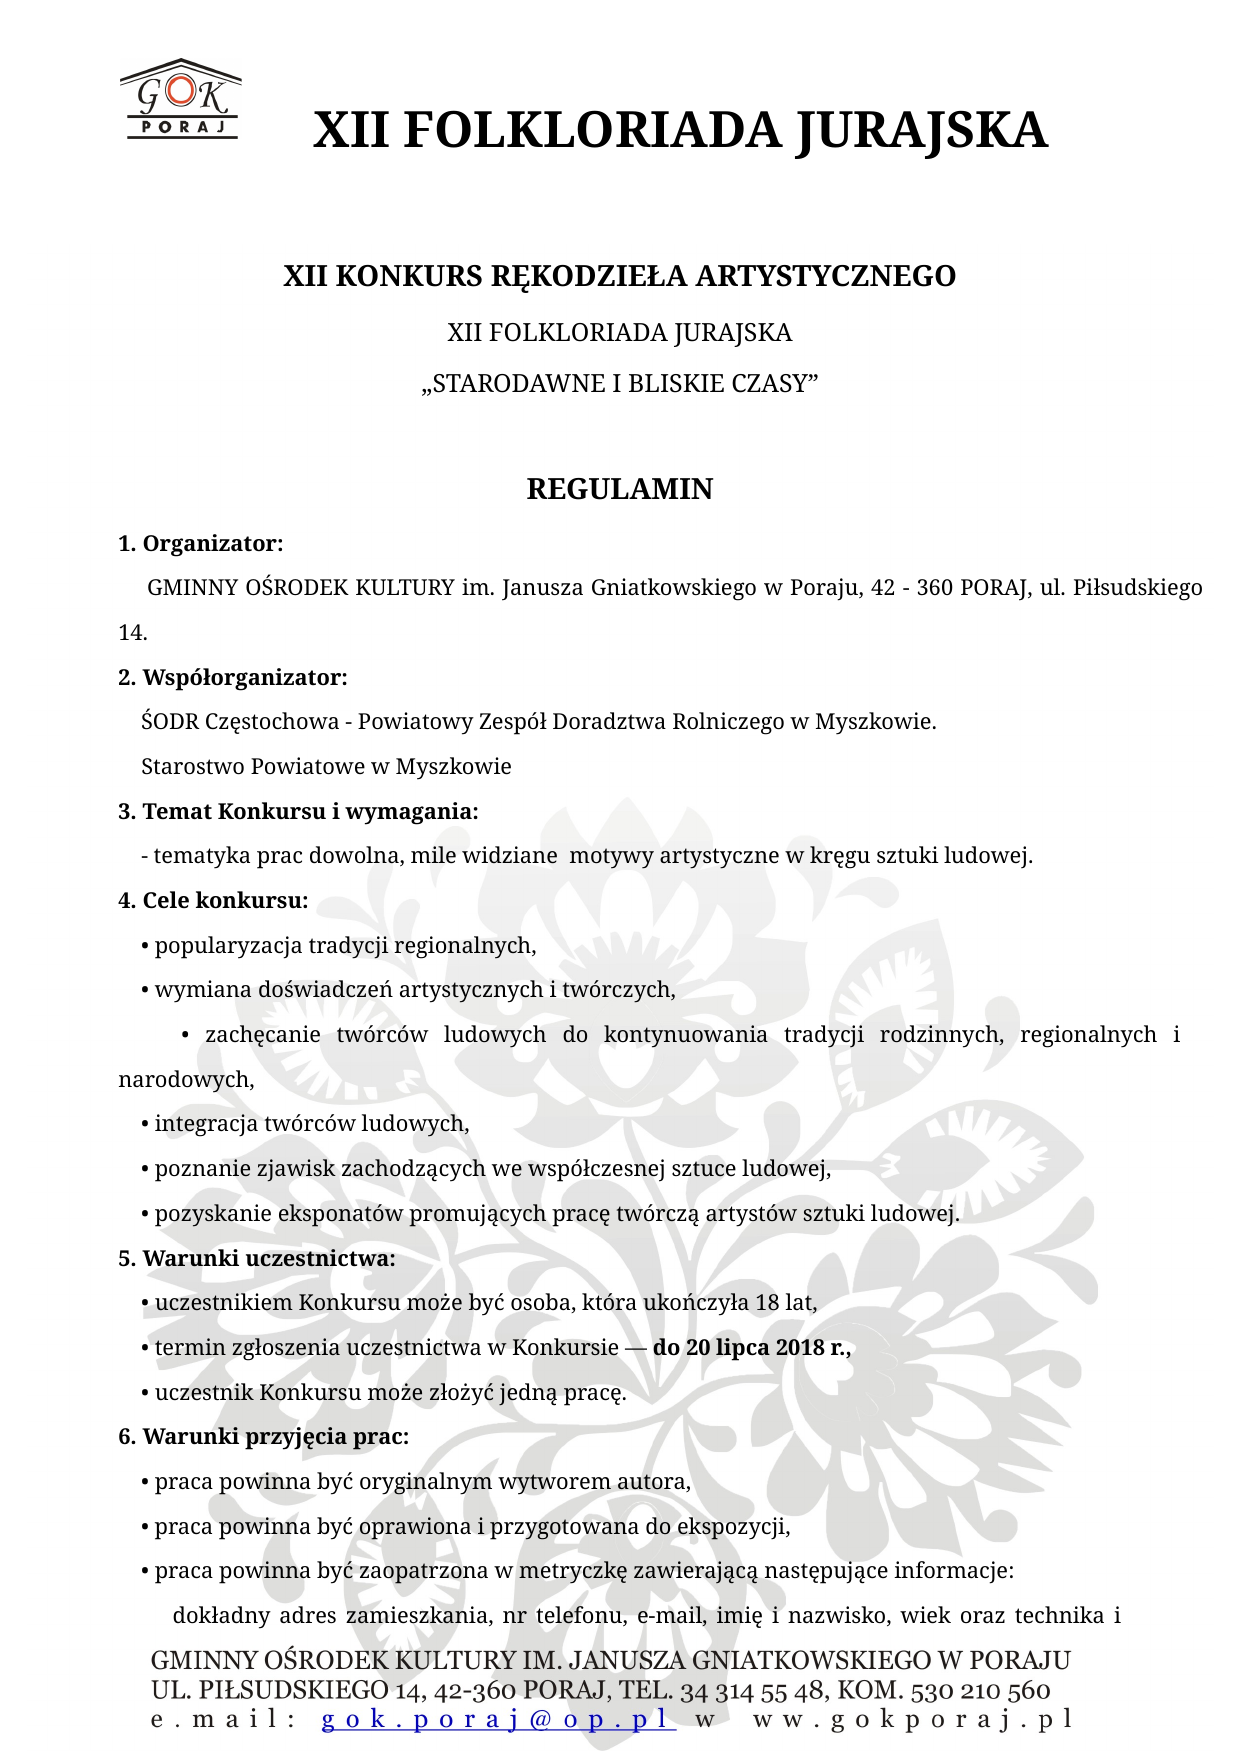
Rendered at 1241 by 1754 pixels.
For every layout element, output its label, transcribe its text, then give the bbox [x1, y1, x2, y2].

picture [27, 244, 1215, 1751]
picture [120, 58, 242, 139]
title XII FOLKLORIADA JURAJSKA [118, 94, 1122, 162]
